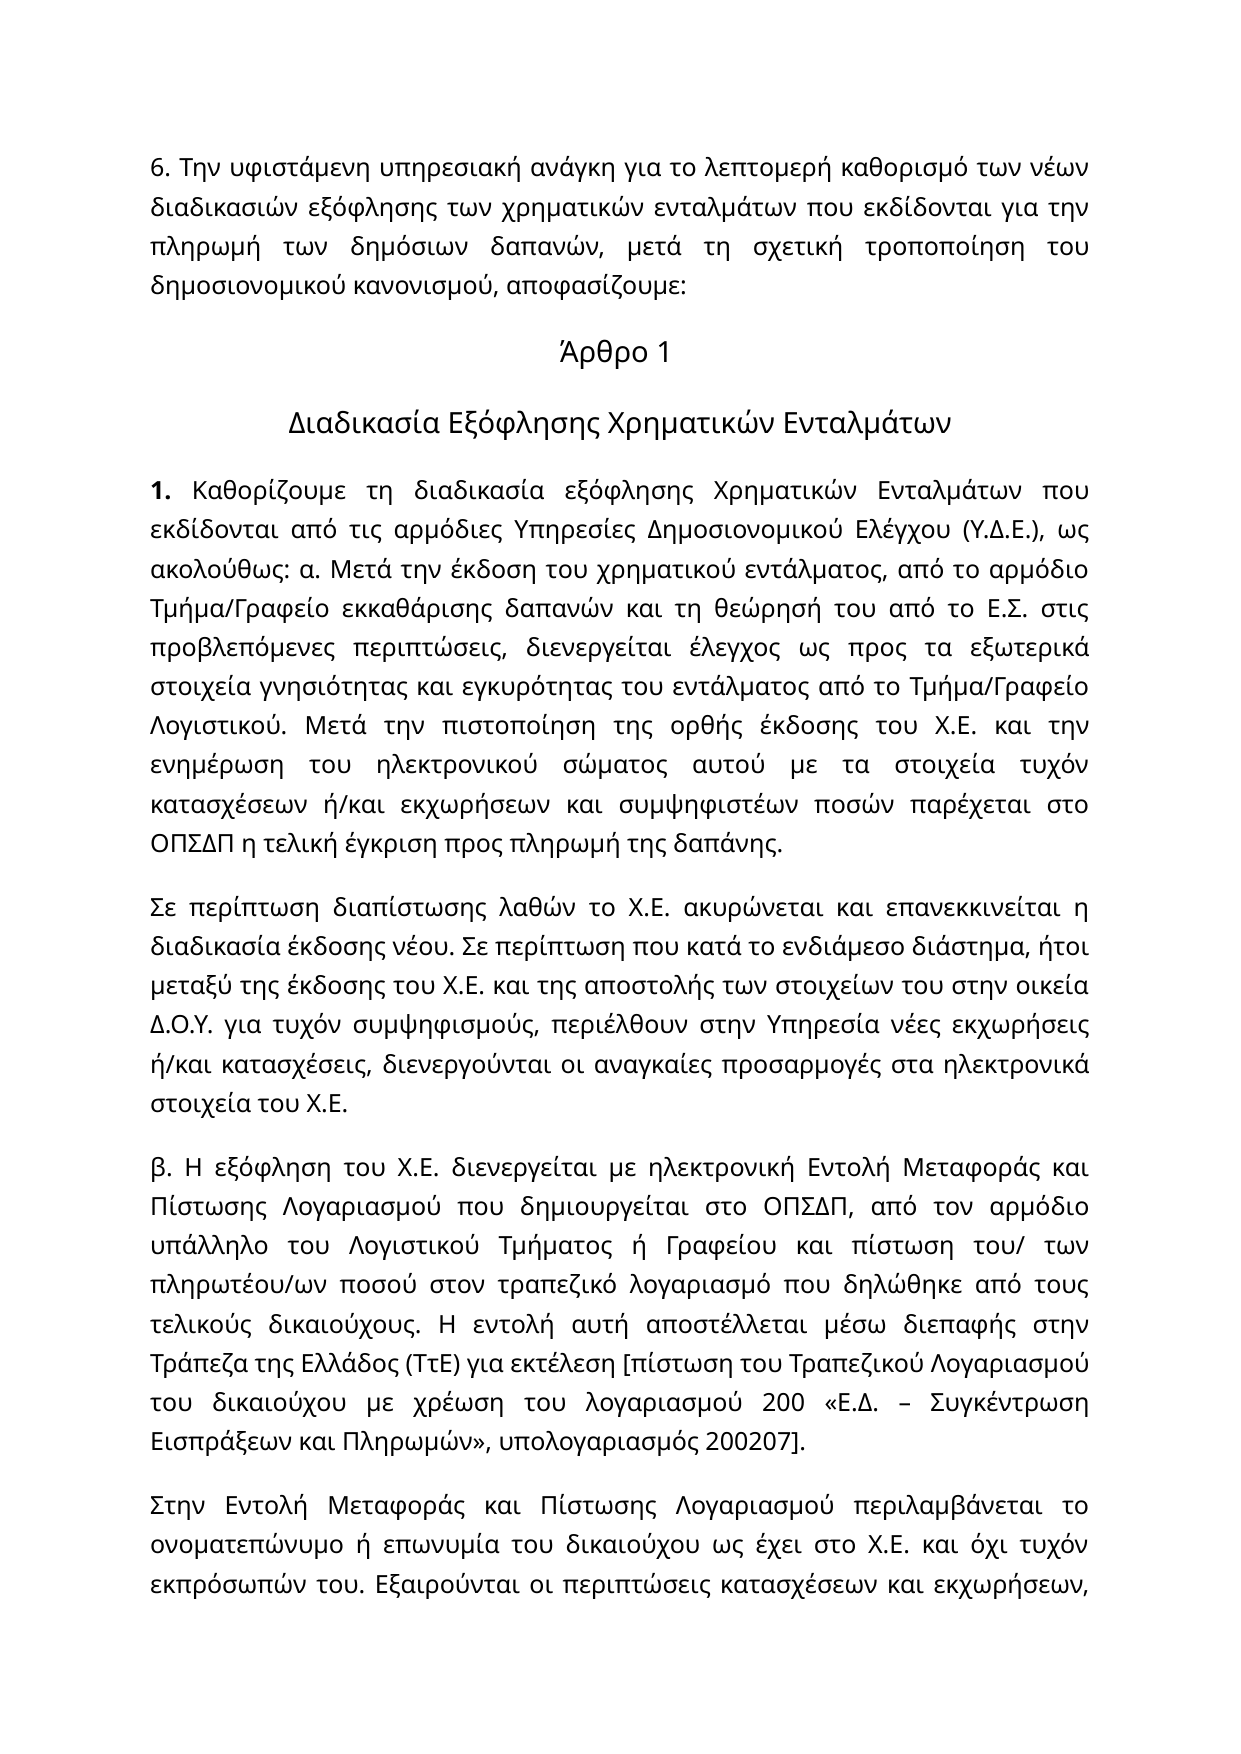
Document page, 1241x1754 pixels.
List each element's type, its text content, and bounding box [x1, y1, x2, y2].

text 6. Την υφιστάμενη υπηρεσιακή ανάγκη για το λεπτομερή καθορισμό των νέων διαδικασιών εξόφλησης των χρηματικών ενταλμάτων που εκδίδονται για την πληρωμή των δημόσιων δαπανών, μετά τη σχετική τροποποίηση του δημοσιονομικού κανονισμού, αποφασίζουμε: [150, 150, 1090, 302]
text β. Η εξόφληση του Χ.Ε. διενεργείται με ηλεκτρονική Εντολή Μεταφοράς και Πίστωσης Λογαριασμού που δημιουργείται στο ΟΠΣΔΠ, από τον αρμόδιο υπάλληλο του Λογιστικού Τμήματος ή Γραφείου και πίστωση του/ των πληρωτέου/ων ποσού στον τραπεζικό λογαριασμό που δηλώθηκε από τους τελικούς δικαιούχους. Η εντολή αυτή αποστέλλεται μέσω διεπαφής στην Τράπεζα της Ελλάδος (ΤτΕ) για εκτέλεση [πίστωση του Τραπεζικού Λογαριασμού του δικαιούχου με χρέωση του λογαριασμού 200 «Ε.Δ. – Συγκέντρωση Εισπράξεων και Πληρωμών», υπολογαριασμός 200207]. [150, 1149, 1090, 1458]
text Σε περίπτωση διαπίστωσης λαθών το Χ.Ε. ακυρώνεται και επανεκκινείται η διαδικασία έκδοσης νέου. Σε περίπτωση που κατά το ενδιάμεσο διάστημα, ήτοι μεταξύ της έκδοσης του Χ.Ε. και της αποστολής των στοιχείων του στην οικεία Δ.Ο.Υ. για τυχόν συμψηφισμούς, περιέλθουν στην Υπηρεσία νέες εκχωρήσεις ή/και κατασχέσεις, διενεργούνται οι αναγκαίες προσαρμογές στα ηλεκτρονικά στοιχεία του Χ.Ε. [150, 889, 1090, 1119]
subtitle Διαδικασία Εξόφλησης Χρηματικών Ενταλμάτων [150, 402, 1090, 442]
text 1. Καθορίζουμε τη διαδικασία εξόφλησης Χρηματικών Ενταλμάτων που εκδίδονται από τις αρμόδιες Υπηρεσίες Δημοσιονομικού Ελέγχου (Υ.Δ.Ε.), ως ακολούθως: α. Μετά την έκδοση του χρηματικού εντάλματος, από το αρμόδιο Τμήμα/Γραφείο εκκαθάρισης δαπανών και τη θεώρησή του από το Ε.Σ. στις προβλεπόμενες περιπτώσεις, διενεργείται έλεγχος ως προς τα εξωτερικά στοιχεία γνησιότητας και εγκυρότητας του εντάλματος από το Τμήμα/Γραφείο Λογιστικού. Μετά την πιστοποίηση της ορθής έκδοσης του Χ.Ε. και την ενημέρωση του ηλεκτρονικού σώματος αυτού με τα στοιχεία τυχόν κατασχέσεων ή/και εκχωρήσεων και συμψηφιστέων ποσών παρέχεται στο ΟΠΣΔΠ η τελική έγκριση προς πληρωμή της δαπάνης. [150, 473, 1090, 859]
text Στην Εντολή Μεταφοράς και Πίστωσης Λογαριασμού περιλαμβάνεται το ονοματεπώνυμο ή επωνυμία του δικαιούχου ως έχει στο Χ.Ε. και όχι τυχόν εκπρόσωπών του. Εξαιρούνται οι περιπτώσεις κατασχέσεων και εκχωρήσεων, [150, 1488, 1090, 1600]
subtitle Άρθρο 1 [150, 332, 1090, 371]
